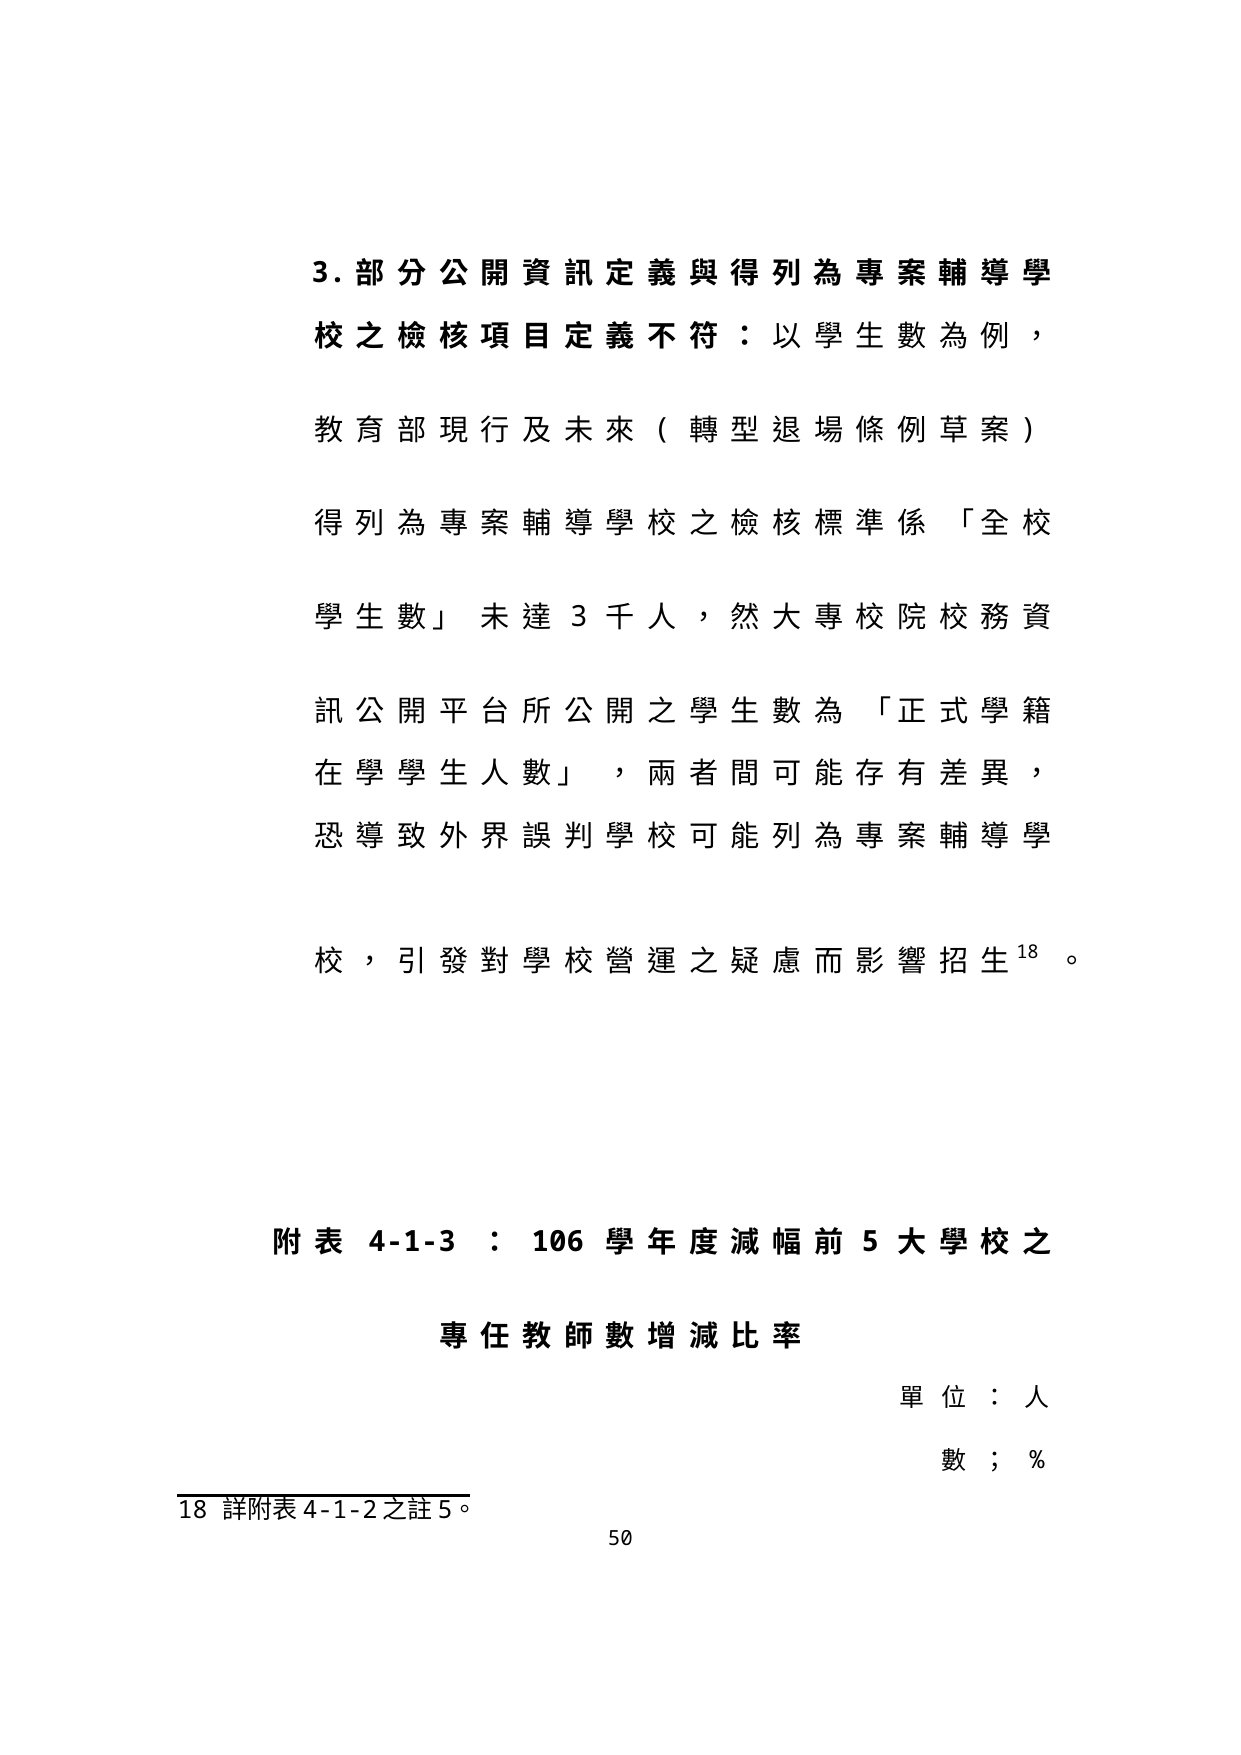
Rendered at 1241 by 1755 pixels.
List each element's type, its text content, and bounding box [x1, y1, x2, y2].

text 單位：人數；% [183, 1354, 1058, 1479]
text 附表4-1-3：106學年度減幅前5大學校之專任教師數增減比率 [243, 1167, 1058, 1354]
text 3.部分公開資訊定義與得列為專案輔導學校之檢核項目定義不符：以學生數為例，教育部現行及未來(轉型退場條例草案) 得列為專案輔導學校之檢核標準係「全校學生數」未達3千人，然大專校院校務資訊公開平台所公開之學生數為「正式學籍在學學生人數」，兩者間可能存有差異，恐導致外界誤判學校可能列為專案輔導學校，引發對學校營運之疑慮而影響招生。 [271, 229, 1058, 979]
text 詳附表4-1-2之註5。 [177, 1496, 1063, 1525]
